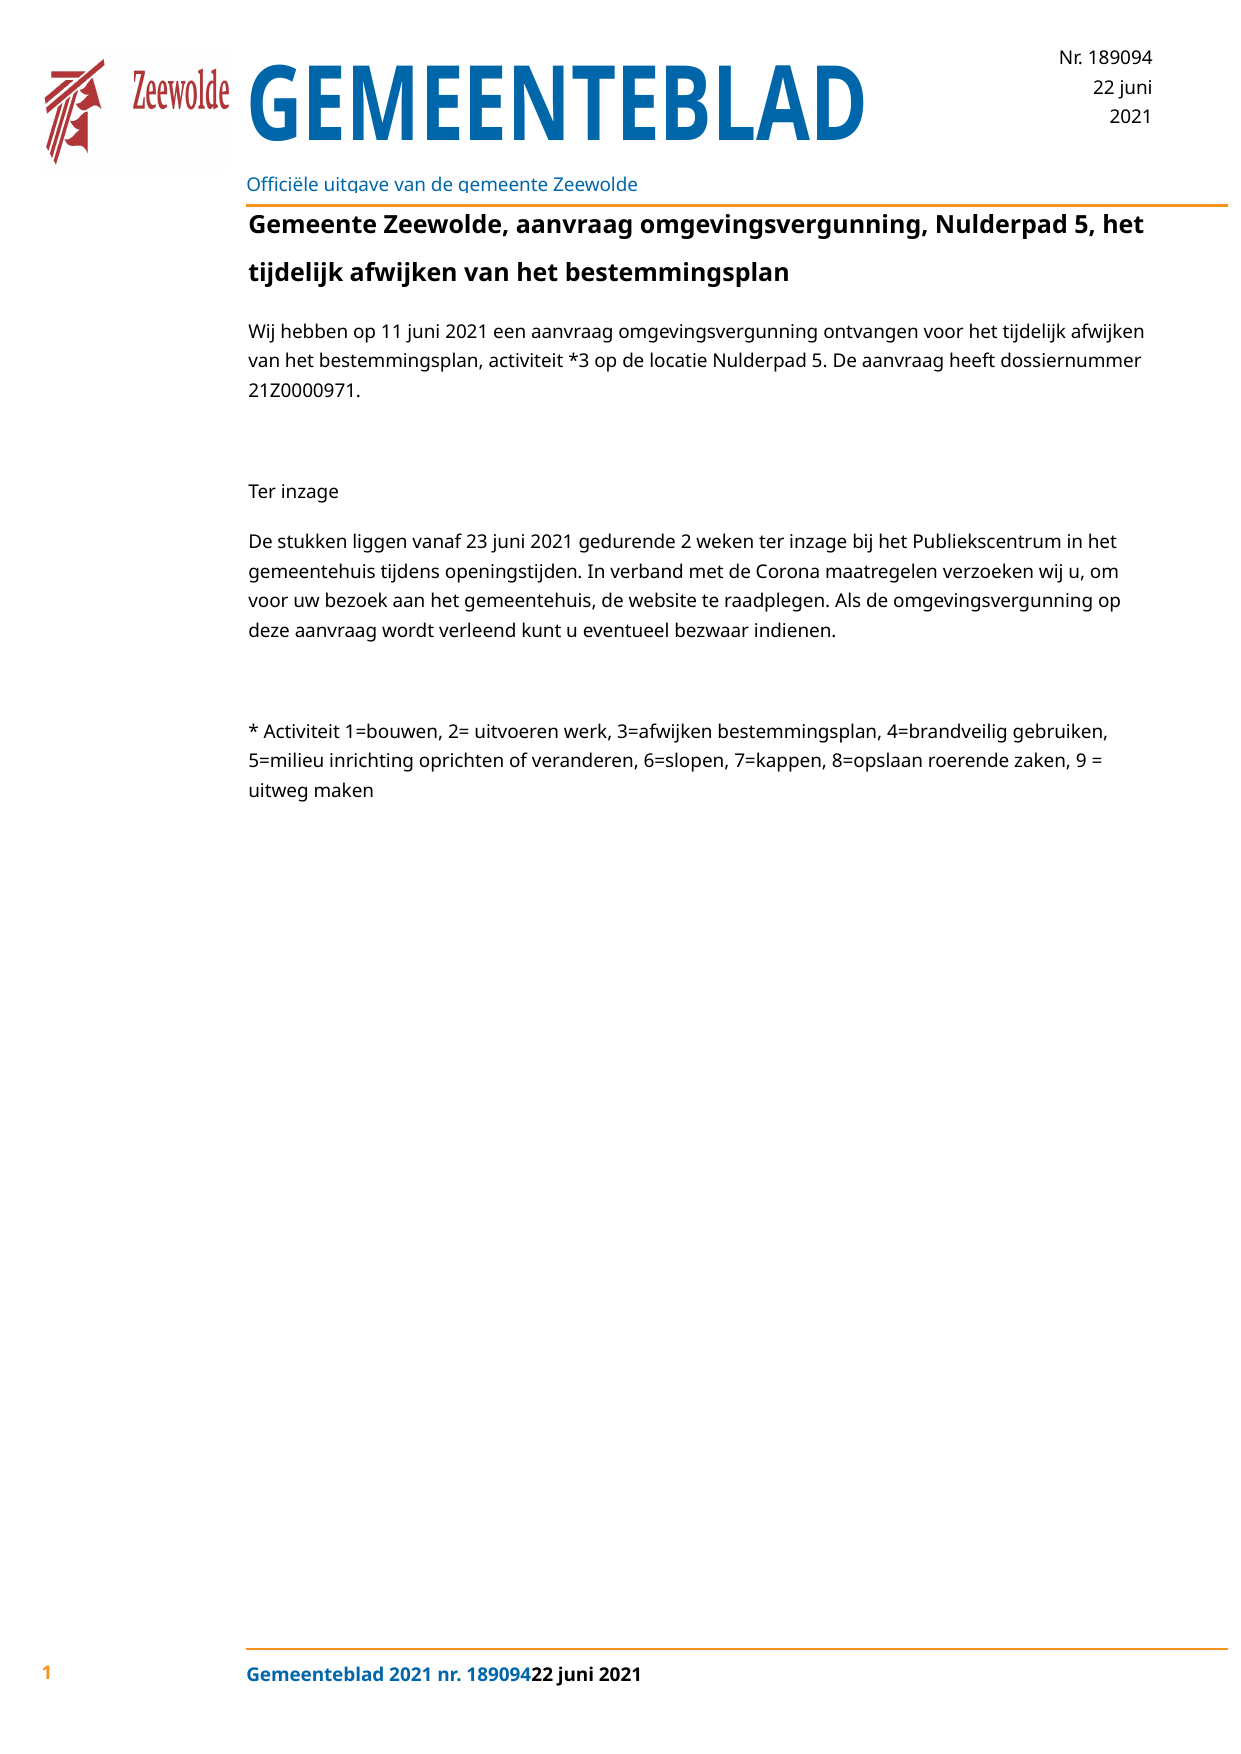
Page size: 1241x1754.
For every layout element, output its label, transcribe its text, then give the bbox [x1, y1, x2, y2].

text Gemeente Zeewolde, aanvraag omgevingsvergunning, Nulderpad 5, het tijdelijk afwijken van het bestemmingsplan [248, 207, 1152, 288]
text Wij hebben op 11 juni 2021 een aanvraag omgevingsvergunning ontvangen voor het tijdelijk afwijken van het bestemmingsplan, activiteit *3 op de locatie Nulderpad 5. De aanvraag heeft dossiernummer 21Z0000971. [248, 318, 1152, 403]
text Ter inzage [248, 478, 1152, 504]
picture [41, 47, 231, 172]
text * Activiteit 1=bouwen, 2= uitvoeren werk, 3=afwijken bestemmingsplan, 4=brandveilig gebruiken, 5=milieu inrichting oprichten of veranderen, 6=slopen, 7=kappen, 8=opslaan roerende zaken, 9 = uitweg maken [248, 718, 1152, 803]
text De stukken liggen vanaf 23 juni 2021 gedurende 2 weken ter inzage bij het Publiekscentrum in het gemeentehuis tijdens openingstijden. In verband met de Corona maatregelen verzoeken wij u, om voor uw bezoek aan het gemeentehuis, de website te raadplegen. Als de omgevingsvergunning op deze aanvraag wordt verleend kunt u eventueel bezwaar indienen. [248, 528, 1152, 643]
